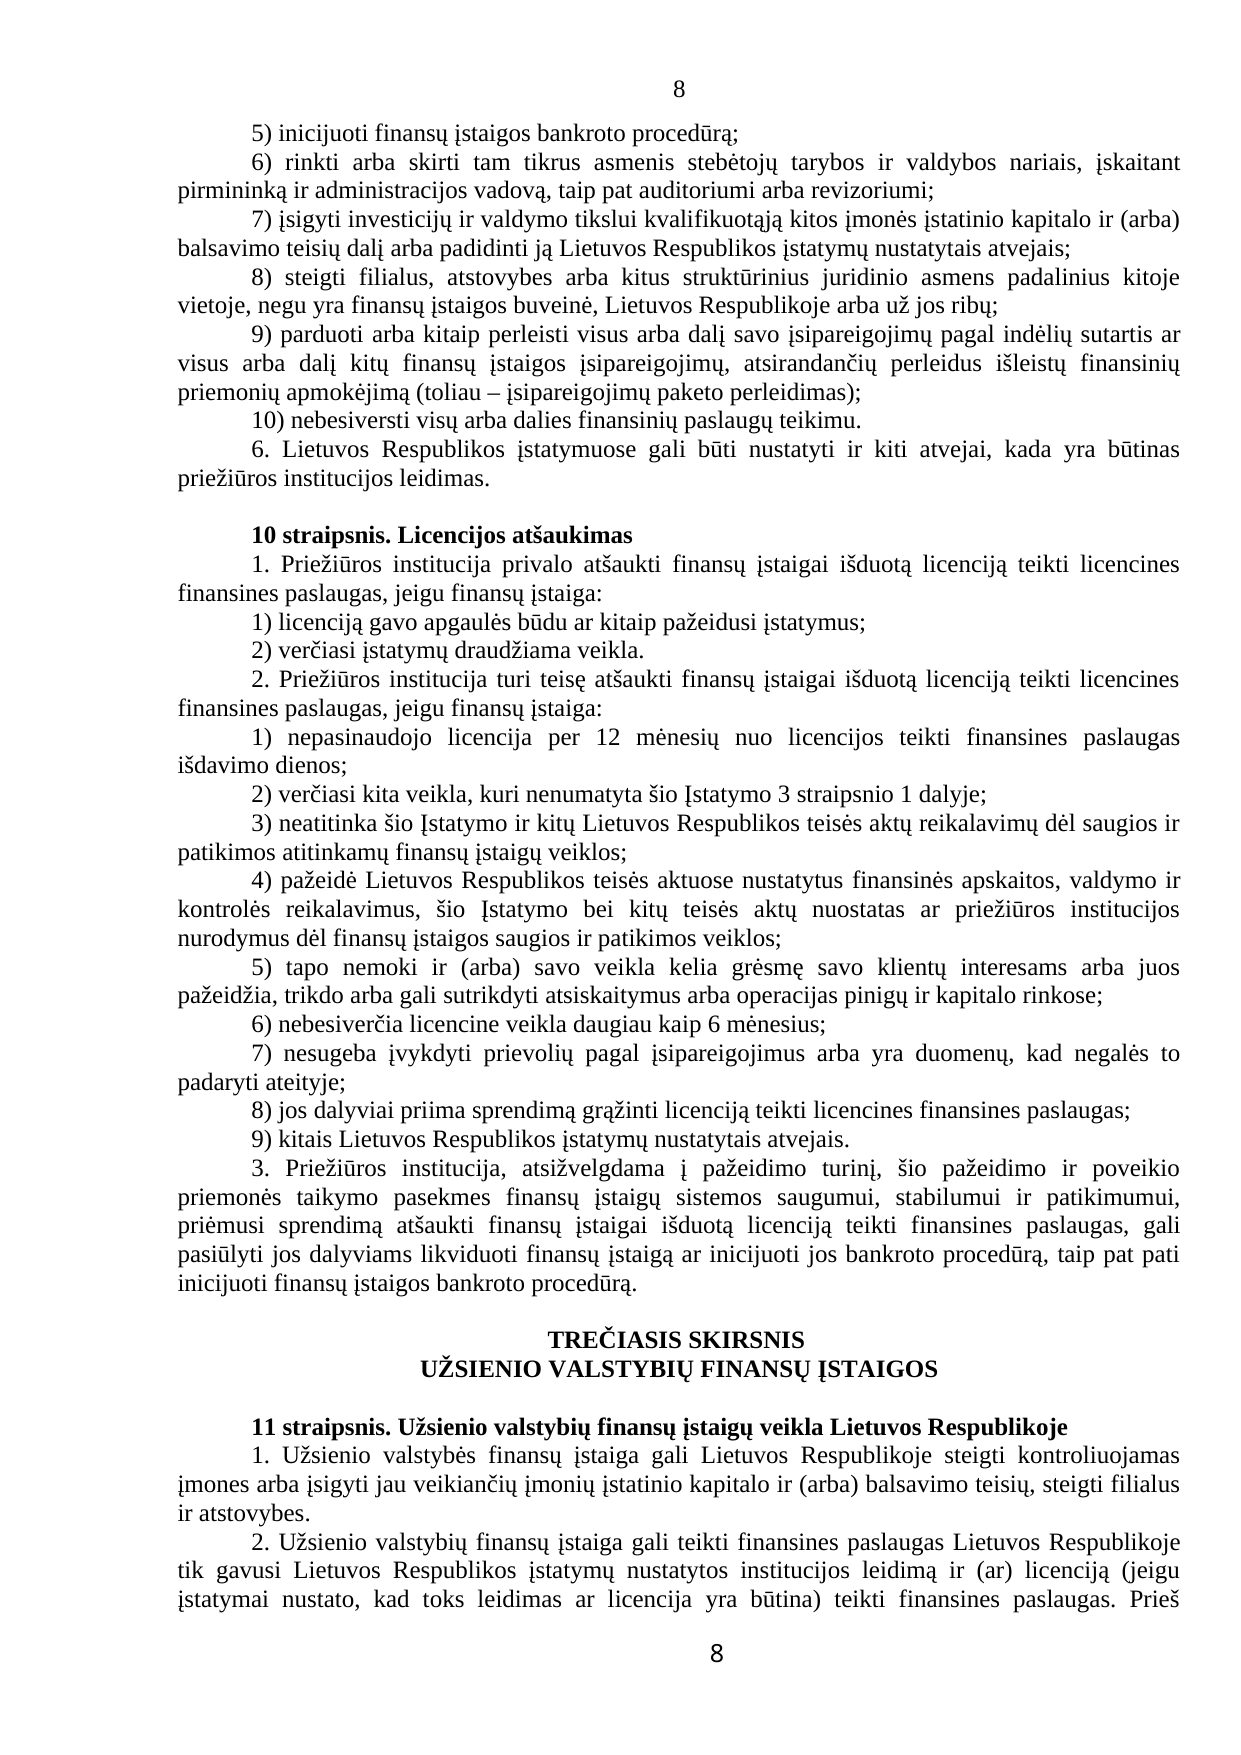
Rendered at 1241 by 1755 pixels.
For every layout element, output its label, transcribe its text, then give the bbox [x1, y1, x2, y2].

text 2) verčiasi įstatymų draudžiama veikla. [177, 636, 1181, 664]
text 1. Užsienio valstybės finansų įstaiga gali Lietuvos Respublikoje steigti kontroliuojamas įmones arba įsigyti jau veikiančių įmonių įstatinio kapitalo ir (arba) balsavimo teisių, steigti filialus ir atstovybes. [177, 1441, 1181, 1527]
text 9) kitais Lietuvos Respublikos įstatymų nustatytais atvejais. [177, 1124, 1181, 1153]
text 6. Lietuvos Respublikos įstatymuose gali būti nustatyti ir kiti atvejai, kada yra būtinas priežiūros institucijos leidimas. [177, 434, 1181, 492]
text 11 straipsnis. Užsienio valstybių finansų įstaigų veikla Lietuvos Respublikoje [177, 1412, 1181, 1441]
text 2. Priežiūros institucija turi teisę atšaukti finansų įstaigai išduotą licenciją teikti licencines finansines paslaugas, jeigu finansų įstaiga: [177, 664, 1181, 722]
text 8) steigti filialus, atstovybes arba kitus struktūrinius juridinio asmens padalinius kitoje vietoje, negu yra finansų įstaigos buveinė, Lietuvos Respublikoje arba už jos ribų; [177, 262, 1181, 319]
text 2. Užsienio valstybių finansų įstaiga gali teikti finansines paslaugas Lietuvos Respublikoje tik gavusi Lietuvos Respublikos įstatymų nustatytos institucijos leidimą ir (ar) licenciją (jeigu įstatymai nustato, kad toks leidimas ar licencija yra būtina) teikti finansines paslaugas. Prieš [177, 1527, 1181, 1613]
text TREČIASIS SKIRSNIS [177, 1326, 1181, 1354]
text 6) nebesiverčia licencine veikla daugiau kaip 6 mėnesius; [177, 1009, 1181, 1038]
text 3. Priežiūros institucija, atsižvelgdama į pažeidimo turinį, šio pažeidimo ir poveikio priemonės taikymo pasekmes finansų įstaigų sistemos saugumui, stabilumui ir patikimumui, priėmusi sprendimą atšaukti finansų įstaigai išduotą licenciją teikti finansines paslaugas, gali pasiūlyti jos dalyviams likviduoti finansų įstaigą ar inicijuoti jos bankroto procedūrą, taip pat pati inicijuoti finansų įstaigos bankroto procedūrą. [177, 1153, 1181, 1297]
text 9) parduoti arba kitaip perleisti visus arba dalį savo įsipareigojimų pagal indėlių sutartis ar visus arba dalį kitų finansų įstaigos įsipareigojimų, atsirandančių perleidus išleistų finansinių priemonių apmokėjimą (toliau – įsipareigojimų paketo perleidimas); [177, 319, 1181, 406]
text 2) verčiasi kita veikla, kuri nenumatyta šio Įstatymo 3 straipsnio 1 dalyje; [177, 779, 1181, 808]
text 1. Priežiūros institucija privalo atšaukti finansų įstaigai išduotą licenciją teikti licencines finansines paslaugas, jeigu finansų įstaiga: [177, 549, 1181, 607]
text UŽSIENIO VALSTYBIŲ FINANSŲ ĮSTAIGOS [177, 1354, 1181, 1383]
text 7) įsigyti investicijų ir valdymo tikslui kvalifikuotąją kitos įmonės įstatinio kapitalo ir (arba) balsavimo teisių dalį arba padidinti ją Lietuvos Respublikos įstatymų nustatytais atvejais; [177, 204, 1181, 262]
text 1) licenciją gavo apgaulės būdu ar kitaip pažeidusi įstatymus; [177, 607, 1181, 636]
text 5) inicijuoti finansų įstaigos bankroto procedūrą; [177, 118, 1181, 147]
text 1) nepasinaudojo licencija per 12 mėnesių nuo licencijos teikti finansines paslaugas išdavimo dienos; [177, 722, 1181, 779]
text 8) jos dalyviai priima sprendimą grąžinti licenciją teikti licencines finansines paslaugas; [177, 1096, 1181, 1124]
text 10 straipsnis. Licencijos atšaukimas [177, 521, 1181, 549]
text 4) pažeidė Lietuvos Respublikos teisės aktuose nustatytus finansinės apskaitos, valdymo ir kontrolės reikalavimus, šio Įstatymo bei kitų teisės aktų nuostatas ar priežiūros institucijos nurodymus dėl finansų įstaigos saugios ir patikimos veiklos; [177, 866, 1181, 952]
text 7) nesugeba įvykdyti prievolių pagal įsipareigojimus arba yra duomenų, kad negalės to padaryti ateityje; [177, 1038, 1181, 1096]
text 6) rinkti arba skirti tam tikrus asmenis stebėtojų tarybos ir valdybos nariais, įskaitant pirmininką ir administracijos vadovą, taip pat auditoriumi arba revizoriumi; [177, 147, 1181, 204]
text 10) nebesiversti visų arba dalies finansinių paslaugų teikimu. [177, 406, 1181, 434]
text 3) neatitinka šio Įstatymo ir kitų Lietuvos Respublikos teisės aktų reikalavimų dėl saugios ir patikimos atitinkamų finansų įstaigų veiklos; [177, 808, 1181, 866]
text 5) tapo nemoki ir (arba) savo veikla kelia grėsmę savo klientų interesams arba juos pažeidžia, trikdo arba gali sutrikdyti atsiskaitymus arba operacijas pinigų ir kapitalo rinkose; [177, 952, 1181, 1009]
